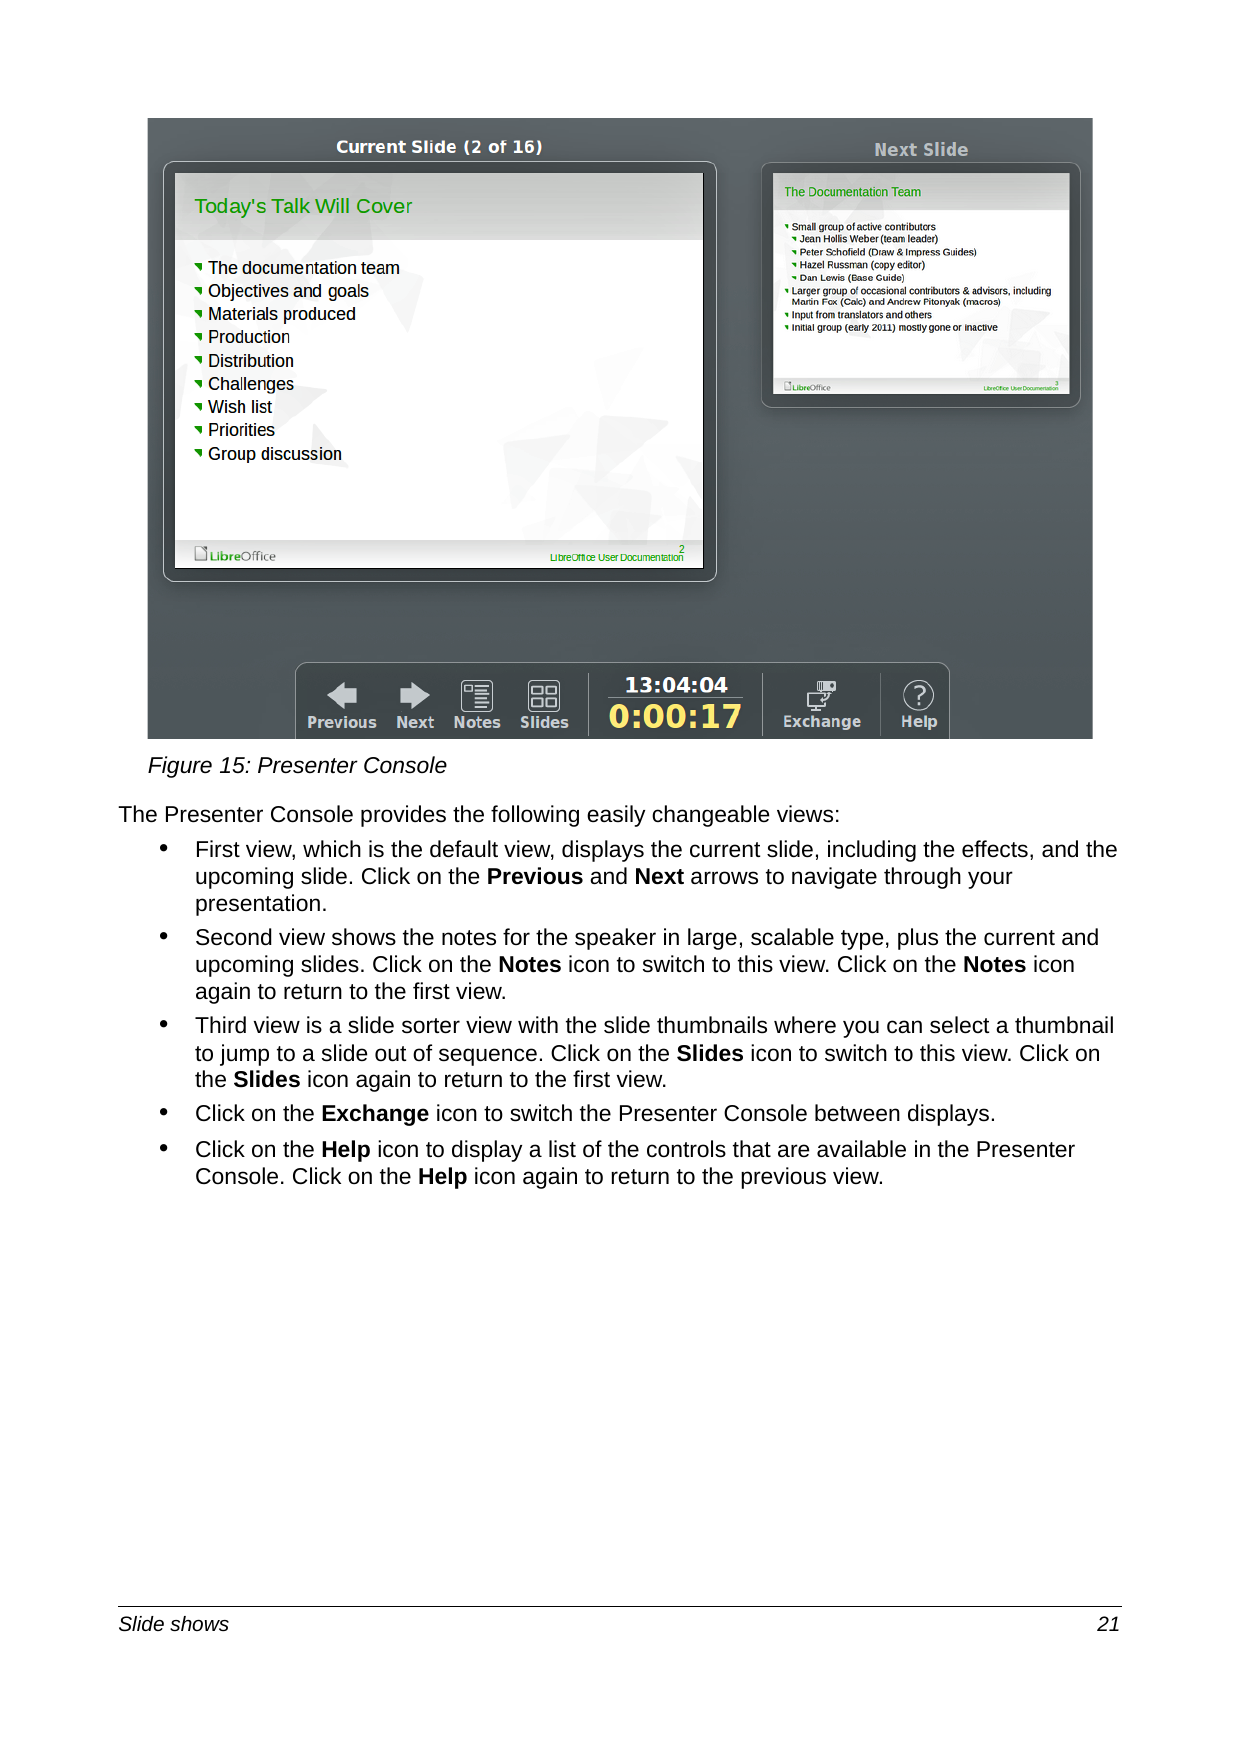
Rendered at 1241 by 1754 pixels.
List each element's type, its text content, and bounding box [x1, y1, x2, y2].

text Figure 15: Presenter Console [148, 752, 1093, 778]
list The Presenter Console provides the following easily changeable views: [118, 801, 1122, 828]
list Click on the Help icon to display a list of the controls that are available in the Presenter Console. Click on the Help icon again to return to the previous view. [156, 1134, 1122, 1189]
picture [147, 118, 1093, 739]
list Second view shows the notes for the speaker in large, scalable type, plus the current and upcoming slides. Click on the Notes icon to switch to this view. Click on the Notes icon again to return to the first view. [156, 922, 1122, 1004]
list First view, which is the default view, displays the current slide, including the effects, and the upcoming slide. Click on the Previous and Next arrows to navigate through your presentation. [156, 834, 1122, 916]
list Click on the Exchange icon to switch the Presenter Console between displays. [156, 1098, 1122, 1128]
list Third view is a slide sorter view with the slide thumbnails where you can select a thumbnail to jump to a slide out of sequence. Click on the Slides icon to switch to this view. Click on the Slides icon again to return to the first view. [156, 1010, 1122, 1092]
